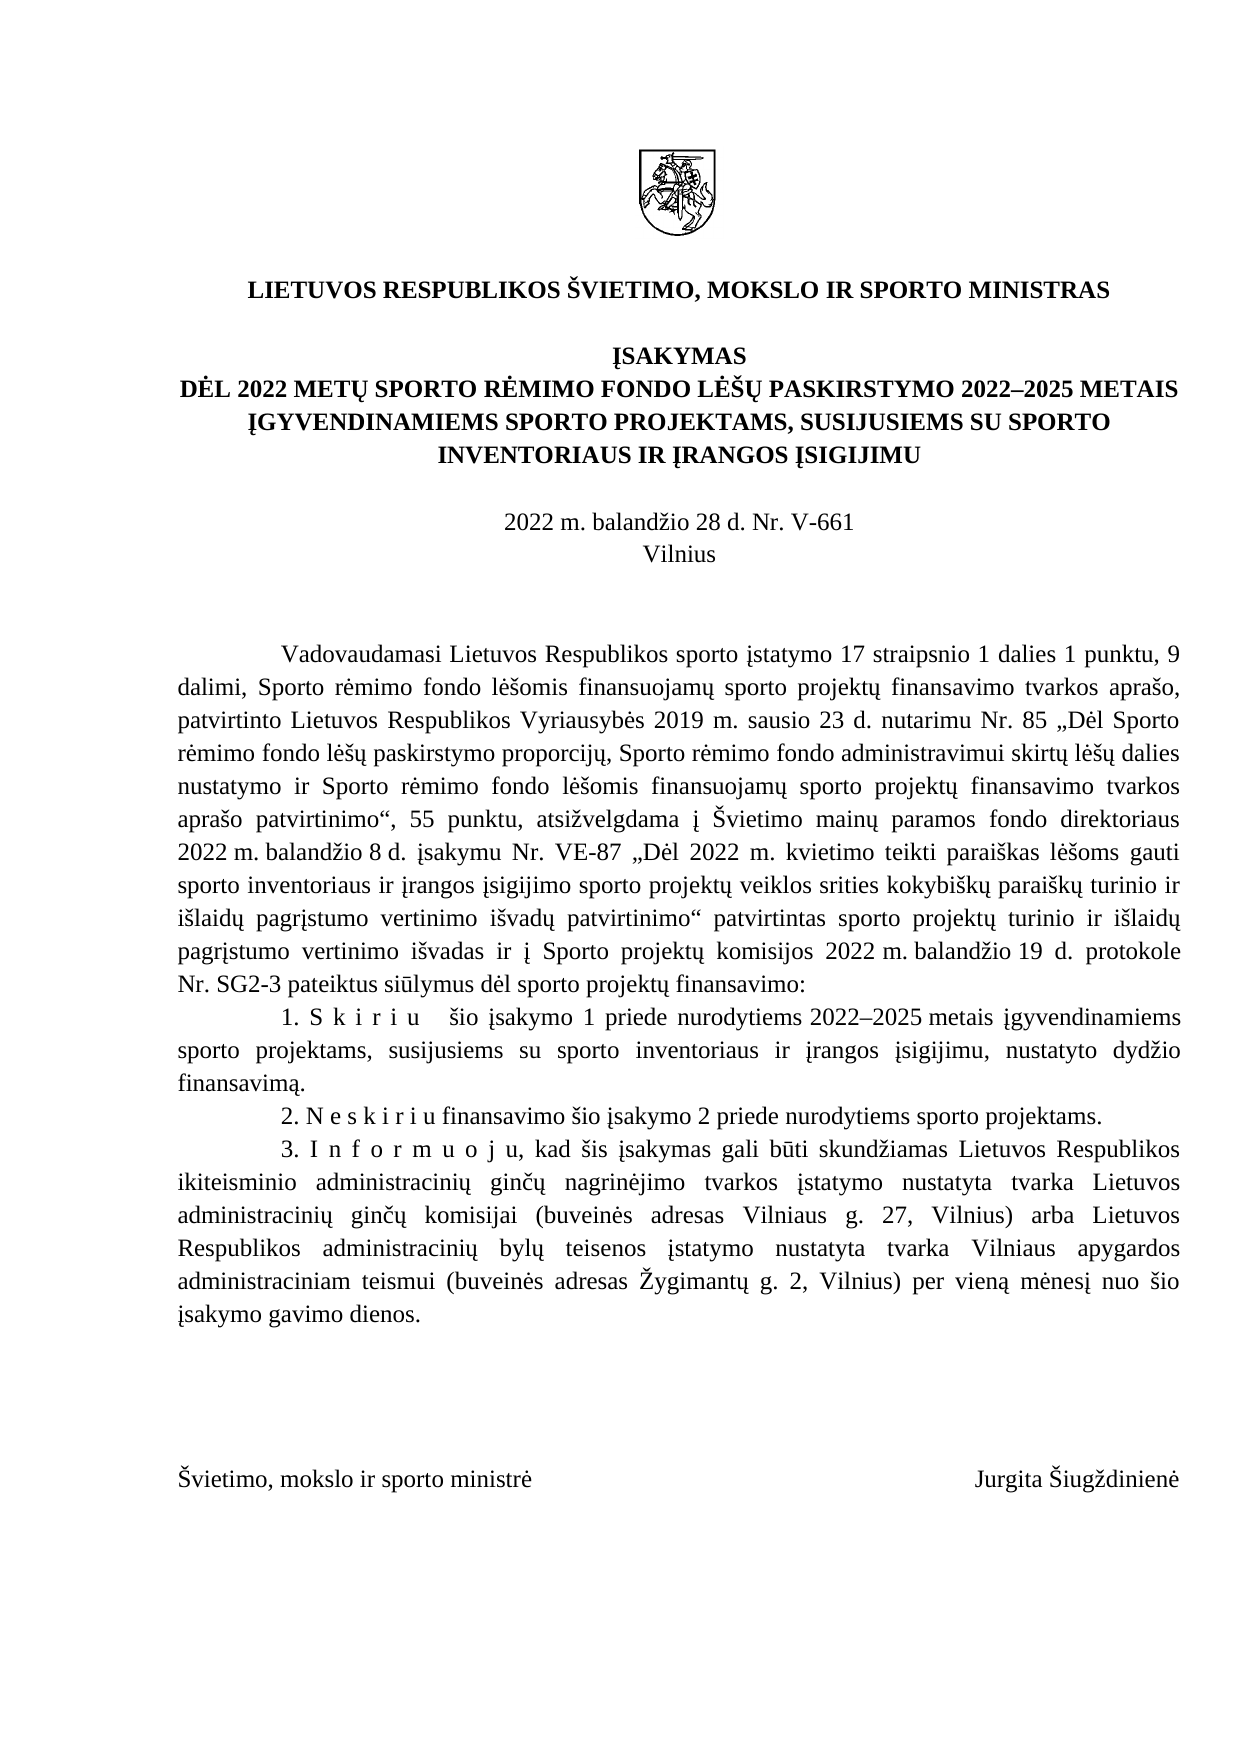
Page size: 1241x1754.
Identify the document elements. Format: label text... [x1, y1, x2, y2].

text LIETUVOS RESPUBLIKOS ŠVIETIMO, MOKSLO IR SPORTO MINISTRAS [177, 275, 1181, 304]
text Švietimo, mokslo ir sporto ministrė Jurgita Šiugždinienė [177, 1464, 1181, 1493]
text Vilnius [177, 539, 1181, 568]
text 2022 m. balandžio 28 d. Nr. V-661 [177, 507, 1181, 535]
text Vadovaudamasi Lietuvos Respublikos sporto įstatymo 17 straipsnio 1 dalies 1 punktu, 9 dalimi, Sporto rėmimo fondo lėšomis finansuojamų sporto projektų finansavimo tvarkos aprašo, patvirtinto Lietuvos Respublikos Vyriausybės 2019 m. sausio 23 d. nutarimu Nr. 85 „Dėl Sporto rėmimo fondo lėšų paskirstymo proporcijų, Sporto rėmimo fondo administravimui skirtų lėšų dalies nustatymo ir Sporto rėmimo fondo lėšomis finansuojamų sporto projektų finansavimo tvarkos aprašo patvirtinimo“, 55 punktu, atsižvelgdama į Švietimo mainų paramos fondo direktoriaus 2022 m. balandžio 8 d. įsakymu Nr. VE-87 „Dėl 2022 m. kvietimo teikti paraiškas lėšoms gauti sporto inventoriaus ir įrangos įsigijimo sporto projektų veiklos srities kokybiškų paraiškų turinio ir išlaidų pagrįstumo vertinimo išvadų patvirtinimo“ patvirtintas sporto projektų turinio ir išlaidų pagrįstumo vertinimo išvadas ir į Sporto projektų komisijos 2022 m. balandžio 19 d. protokole Nr. SG2-3 pateiktus siūlymus dėl sporto projektų finansavimo: [177, 639, 1181, 998]
text 3. I n f o r m u o j u, kad šis įsakymas gali būti skundžiamas Lietuvos Respublikos ikiteisminio administracinių ginčų nagrinėjimo tvarkos įstatymo nustatyta tvarka Lietuvos administracinių ginčų komisijai (buveinės adresas Vilniaus g. 27, Vilnius) arba Lietuvos Respublikos administracinių bylų teisenos įstatymo nustatyta tvarka Vilniaus apygardos administraciniam teismui (buveinės adresas Žygimantų g. 2, Vilnius) per vieną mėnesį nuo šio įsakymo gavimo dienos. [177, 1134, 1181, 1328]
text 2. N e s k i r i u finansavimo šio įsakymo 2 priede nurodytiems sporto projektams. [177, 1101, 1181, 1130]
text ĮSAKYMAS [177, 341, 1181, 370]
text DĖL 2022 METŲ SPORTO RĖMIMO FONDO LĖŠŲ PASKIRSTYMO 2022–2025 METAIS ĮGYVENDINAMIEMS SPORTO PROJEKTAMS, SUSIJUSIEMS SU SPORTO INVENTORIAUS IR ĮRANGOS ĮSIGIJIMU [177, 374, 1181, 469]
text 1. S k i r i u šio įsakymo 1 priede nurodytiems 2022–2025 metais įgyvendinamiems sporto projektams, susijusiems su sporto inventoriaus ir įrangos įsigijimu, nustatyto dydžio finansavimą. [177, 1002, 1181, 1097]
